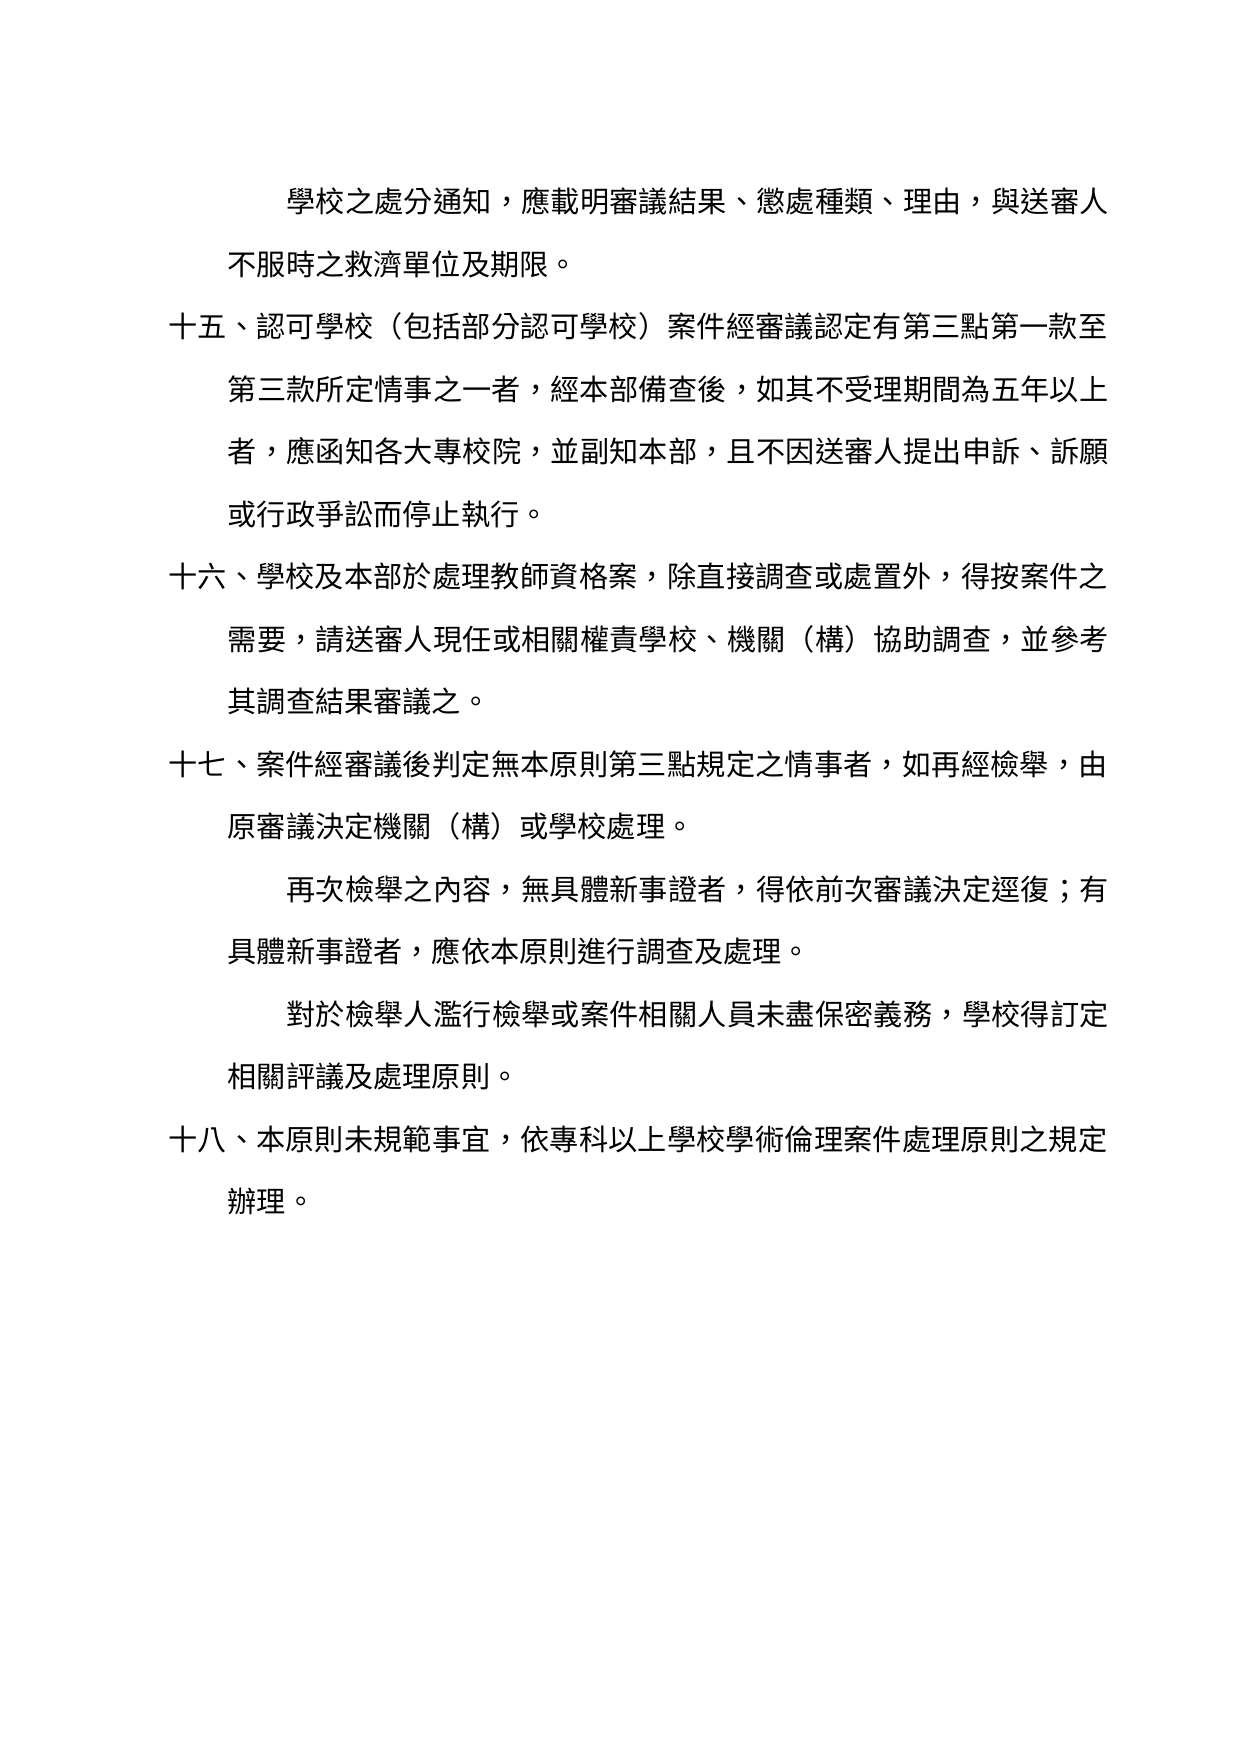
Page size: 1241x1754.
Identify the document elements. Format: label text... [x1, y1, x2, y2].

list 認可學校（包括部分認可學校）案件經審議認定有第三點第一款至第三款所定情事之一者，經本部備查後，如其不受理期間為五年以上者，應函知各大專校院，並副知本部，且不因送審人提出申訴、訴願或行政爭訟而停止執行。 [168, 283, 1109, 533]
text 對於檢舉人濫行檢舉或案件相關人員未盡保密義務，學校得訂定相關評議及處理原則。 [227, 971, 1109, 1096]
text 學校之處分通知，應載明審議結果、懲處種類、理由，與送審人不服時之救濟單位及期限。 [227, 158, 1109, 283]
list 案件經審議後判定無本原則第三點規定之情事者，如再經檢舉，由原審議決定機關（構）或學校處理。 [168, 721, 1109, 846]
list 學校及本部於處理教師資格案，除直接調查或處置外，得按案件之需要，請送審人現任或相關權責學校、機關（構）協助調查，並參考其調查結果審議之。 [168, 533, 1109, 721]
list 本原則未規範事宜，依專科以上學校學術倫理案件處理原則之規定辦理。 [168, 1096, 1109, 1221]
text 再次檢舉之內容，無具體新事證者，得依前次審議決定逕復；有具體新事證者，應依本原則進行調查及處理。 [227, 846, 1109, 971]
